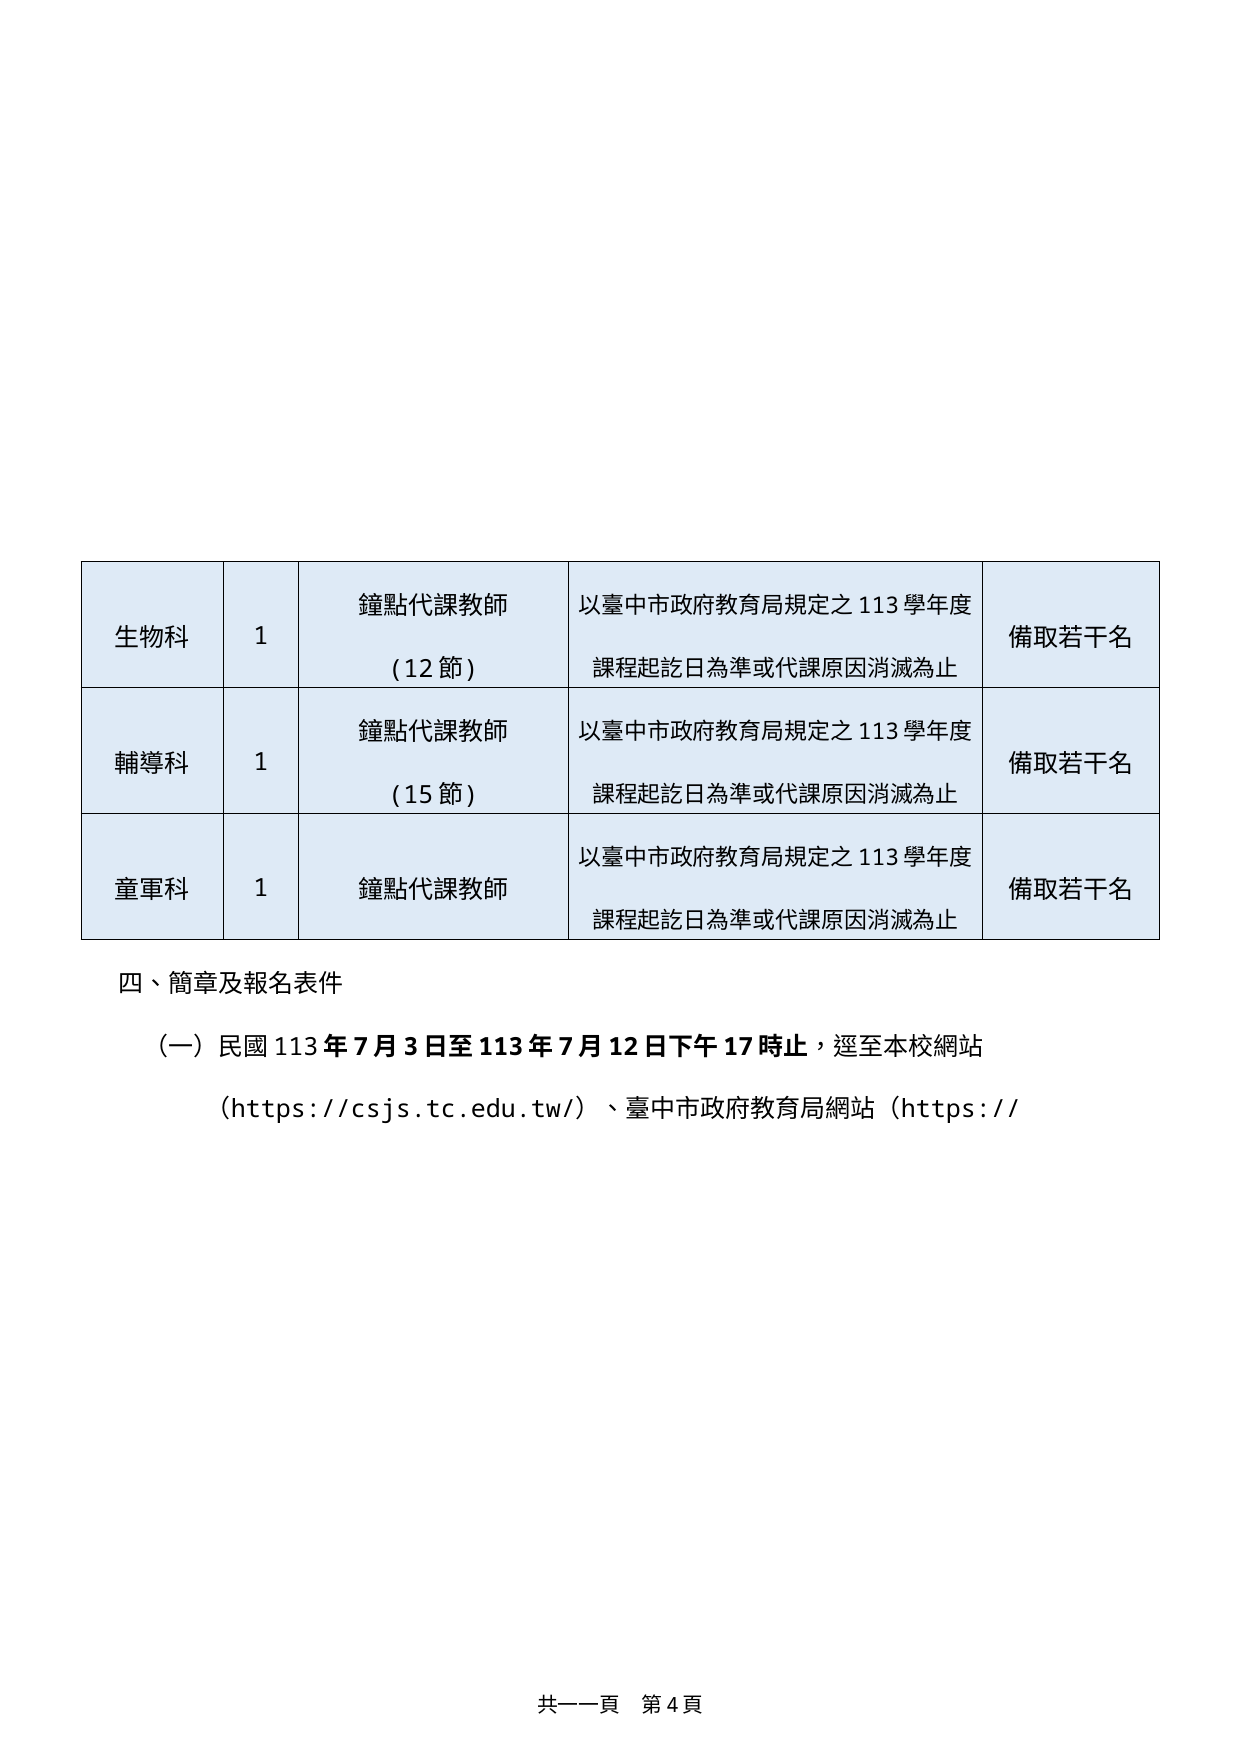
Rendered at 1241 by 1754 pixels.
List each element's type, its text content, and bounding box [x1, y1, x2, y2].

table_cell 以臺中市政府教育局規定之113學年度課程起訖日為準或代課原因消滅為止 [569, 814, 982, 939]
table_cell 1 [224, 562, 298, 687]
table_cell 備取若干名 [983, 688, 1159, 813]
table_cell 鐘點代課教師 (12節) [299, 562, 568, 687]
table_cell 輔導科 [82, 688, 223, 813]
table_cell 1 [224, 688, 298, 813]
table_cell 1 [224, 814, 298, 939]
table_cell 鐘點代課教師 [299, 814, 568, 939]
table_cell 備取若干名 [983, 814, 1159, 939]
table_cell 以臺中市政府教育局規定之113學年度課程起訖日為準或代課原因消滅為止 [569, 688, 982, 813]
table_cell 備取若干名 [983, 562, 1159, 687]
text （一）民國113年7月3日至113年7月12日下午17時止，逕至本校網站（https://csjs.tc.edu.tw/）、臺中市政府教育局網站（https:// [143, 1003, 1122, 1128]
table_cell 童軍科 [82, 814, 223, 939]
table_cell 鐘點代課教師 (15節) [299, 688, 568, 813]
table_cell 以臺中市政府教育局規定之113學年度課程起訖日為準或代課原因消滅為止 [569, 562, 982, 687]
table_cell 生物科 [82, 562, 223, 687]
text 四、簡章及報名表件 [118, 940, 1122, 1003]
